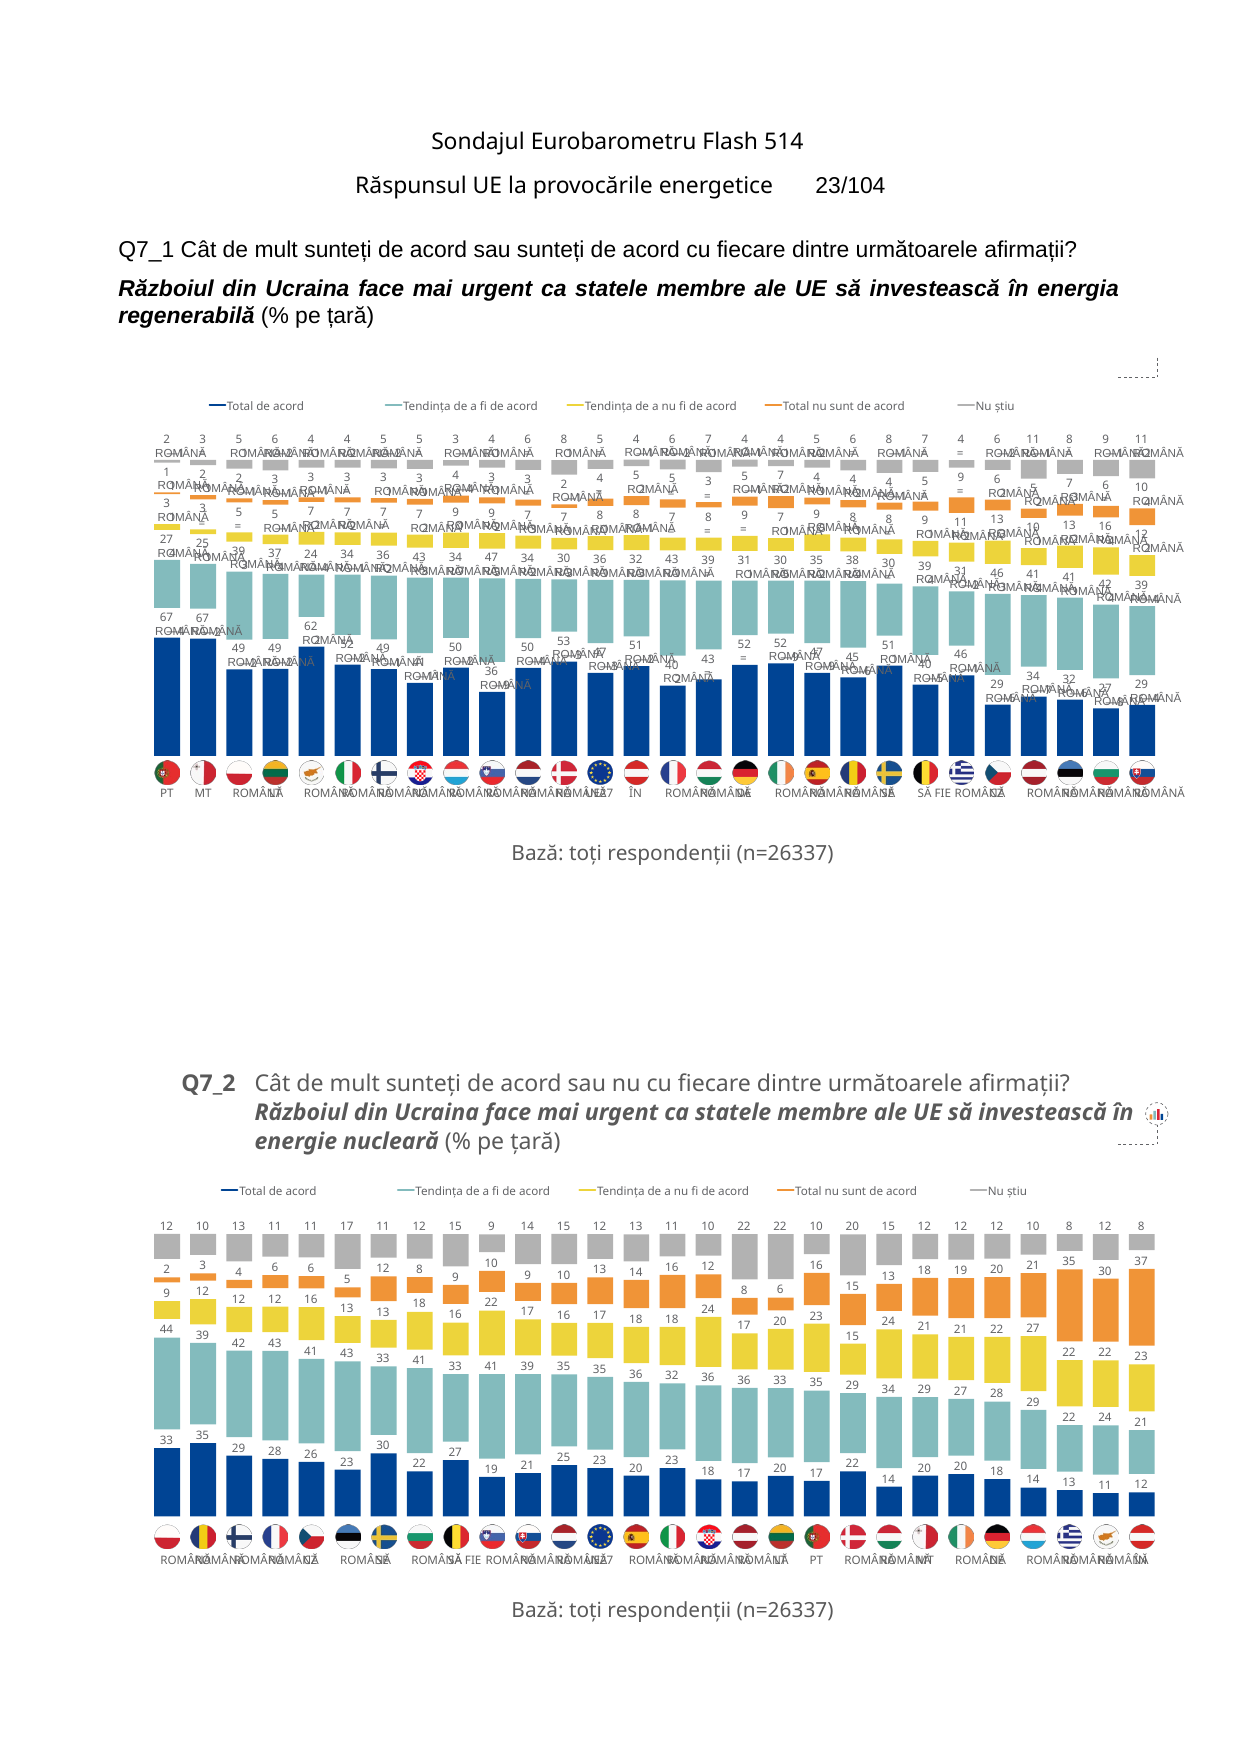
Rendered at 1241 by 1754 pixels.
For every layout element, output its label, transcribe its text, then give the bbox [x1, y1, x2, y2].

picture [299, 1524, 324, 1549]
picture [949, 760, 974, 785]
picture [443, 1524, 469, 1549]
picture [335, 1524, 361, 1549]
picture [840, 760, 866, 785]
picture [371, 760, 397, 785]
picture [696, 1524, 722, 1549]
picture [1020, 1524, 1046, 1549]
picture [479, 1524, 505, 1549]
picture [443, 760, 469, 785]
picture [804, 760, 830, 785]
picture [551, 760, 577, 785]
picture [1093, 760, 1119, 785]
picture [1129, 760, 1155, 785]
picture [1057, 1524, 1082, 1549]
picture [515, 760, 541, 785]
picture [407, 1524, 433, 1549]
picture [262, 760, 288, 785]
picture [732, 760, 758, 785]
picture [840, 1524, 866, 1549]
picture [696, 760, 722, 785]
picture [190, 760, 216, 785]
picture [587, 760, 613, 785]
picture [587, 1524, 613, 1549]
picture [1093, 1524, 1119, 1549]
picture [948, 1524, 974, 1549]
picture [551, 1524, 577, 1549]
picture [1129, 1524, 1155, 1549]
picture [1021, 760, 1047, 785]
picture [407, 760, 433, 785]
picture [154, 1524, 180, 1549]
picture [335, 760, 361, 785]
picture [768, 760, 794, 785]
picture [912, 1524, 938, 1549]
picture [190, 1524, 216, 1549]
picture [371, 1524, 397, 1549]
picture [624, 760, 649, 785]
picture [660, 1524, 685, 1549]
picture [154, 760, 180, 785]
picture [985, 760, 1011, 785]
picture [226, 760, 252, 785]
picture [804, 1524, 830, 1549]
picture [515, 1524, 541, 1549]
picture [913, 760, 938, 785]
picture [732, 1524, 758, 1549]
picture [1057, 760, 1083, 785]
picture [768, 1524, 794, 1549]
picture [660, 760, 686, 785]
text Q7_1 Cât de mult sunteți de acord sau sunteți de acord cu fiecare dintre următoarele afirmații? [118, 236, 1122, 262]
picture [226, 1524, 252, 1549]
picture [299, 760, 324, 785]
picture [623, 1524, 649, 1549]
picture [876, 1524, 902, 1549]
picture [479, 760, 505, 785]
picture [984, 1524, 1010, 1549]
text Războiul din Ucraina face mai urgent ca statele membre ale UE să investească în energia regenerabilă (% pe țară) [118, 275, 1122, 328]
picture [262, 1524, 288, 1549]
picture [876, 760, 902, 785]
